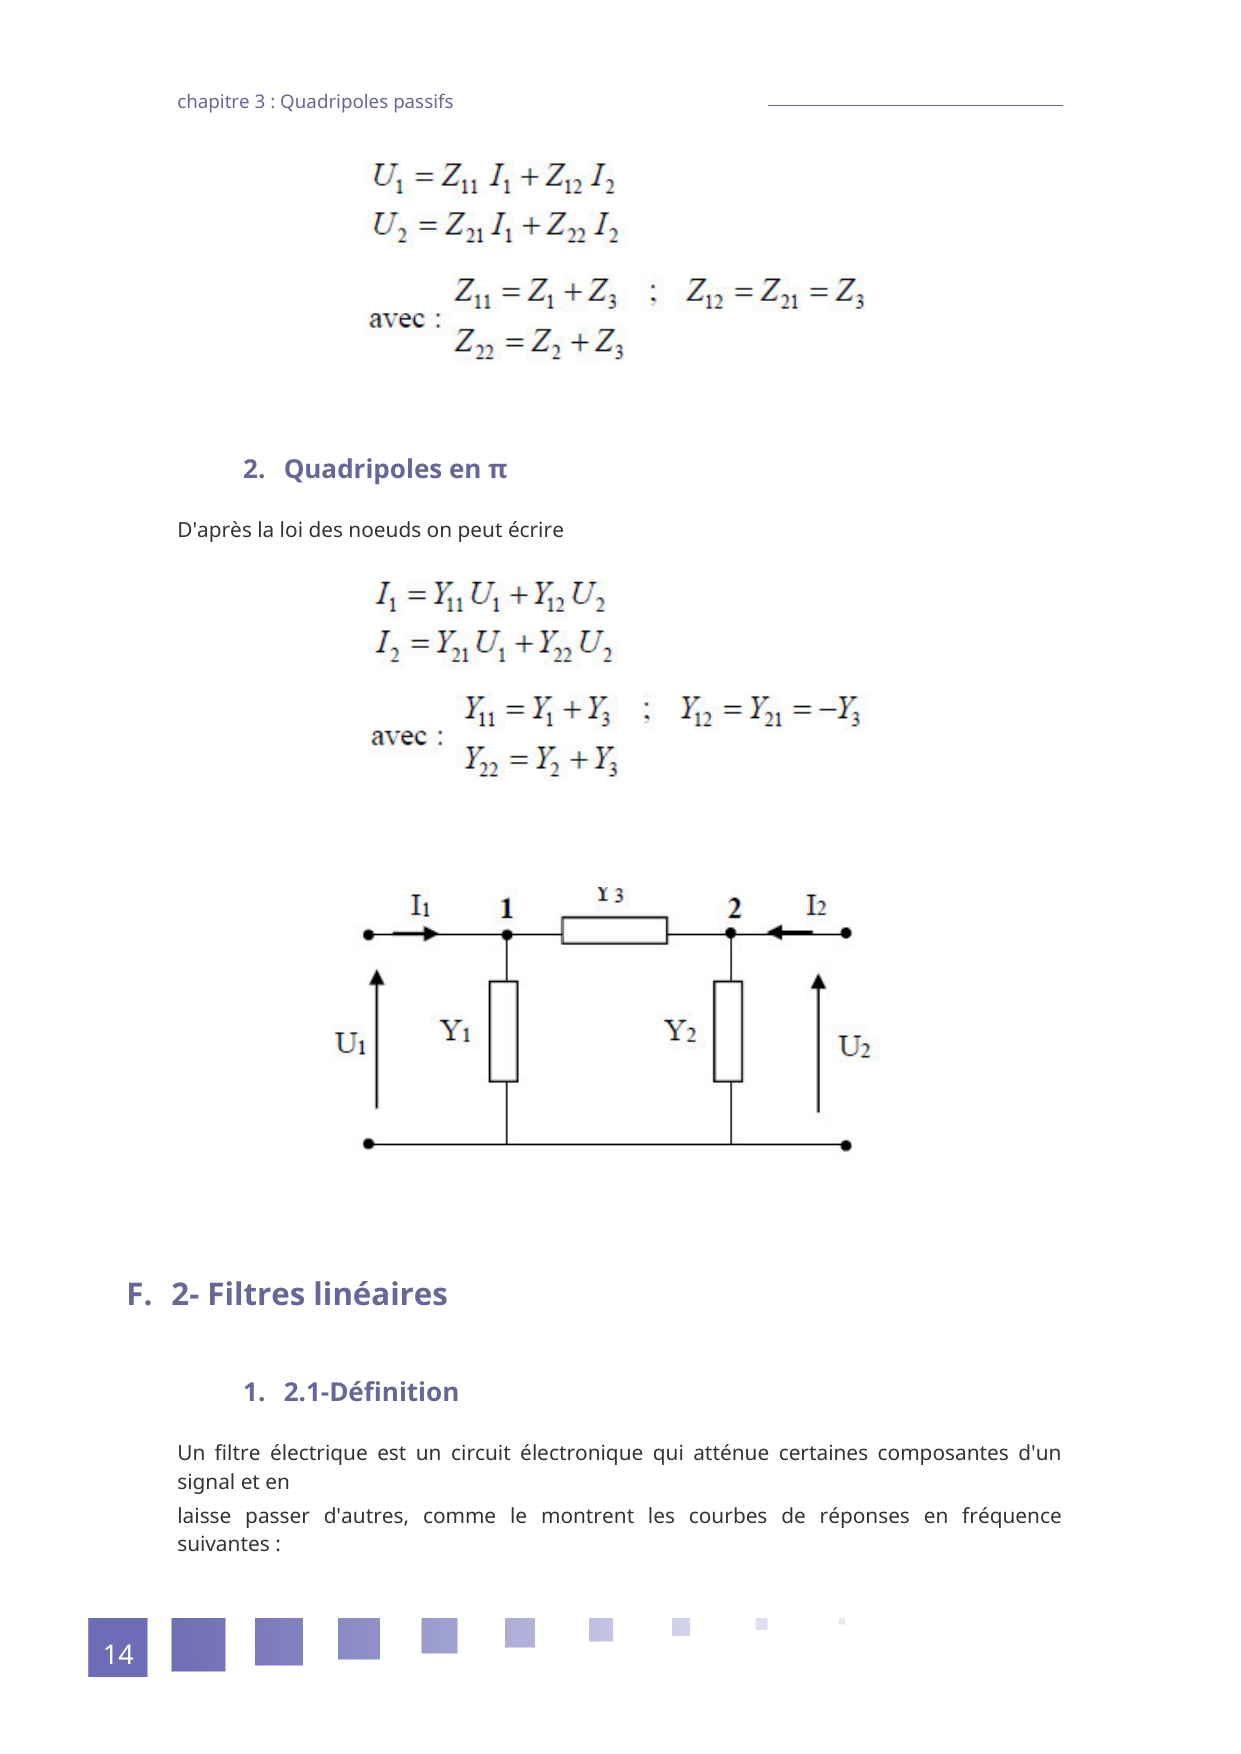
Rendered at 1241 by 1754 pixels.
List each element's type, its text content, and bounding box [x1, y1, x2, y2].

text laisse passer d'autres, comme le montrent les courbes de réponses en fréquence suivantes : [177, 1501, 1063, 1558]
picture [364, 148, 876, 383]
title Quadripoles en π [236, 451, 1063, 486]
text D'après la loi des noeuds on peut écrire [177, 515, 1063, 544]
text Un filtre électrique est un circuit électronique qui atténue certaines composantes d'un signal et en [177, 1438, 1063, 1495]
title 2- Filtres linéaires [118, 1272, 1063, 1315]
title 2.1-Définition [236, 1374, 1063, 1409]
picture [329, 887, 911, 1180]
picture [355, 568, 885, 830]
picture [88, 1618, 889, 1678]
